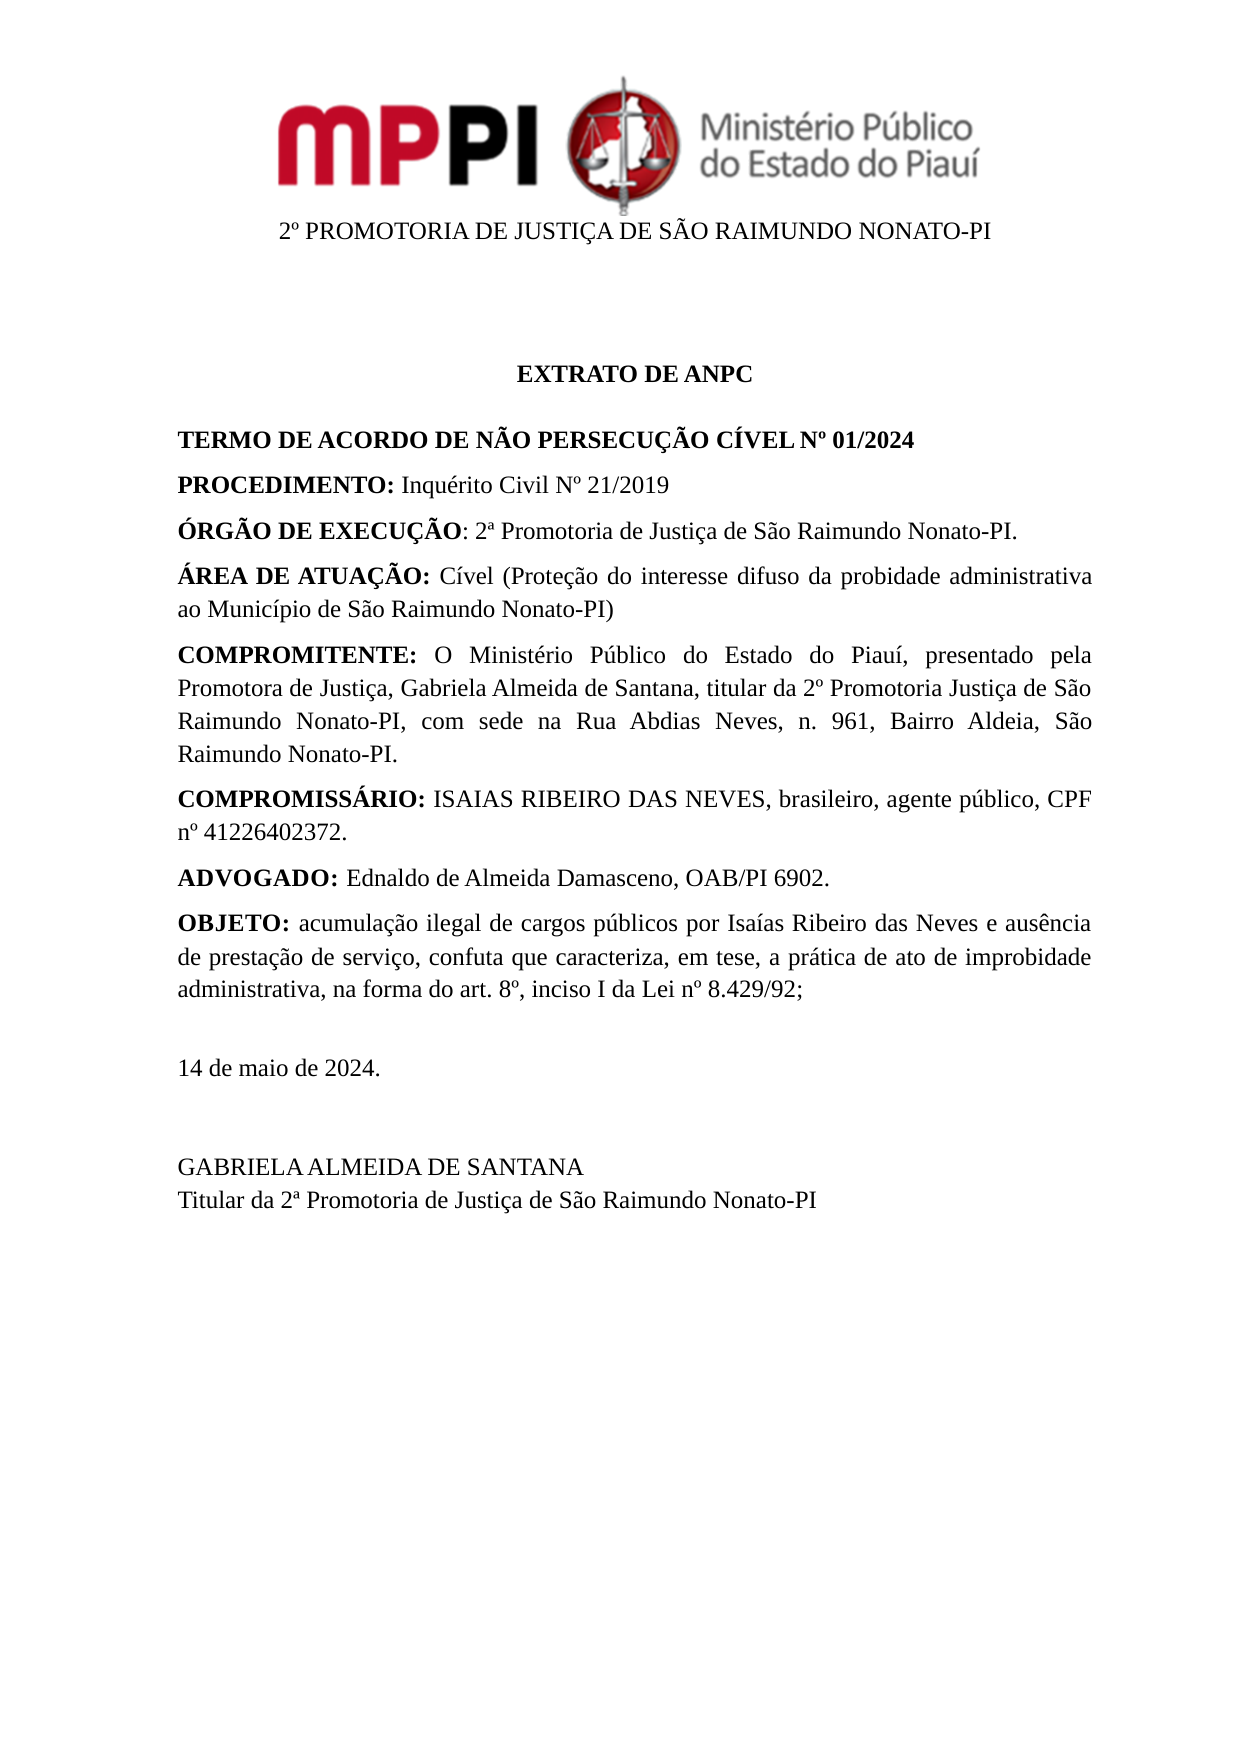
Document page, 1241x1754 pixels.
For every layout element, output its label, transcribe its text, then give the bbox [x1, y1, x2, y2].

text ÓRGÃO DE EXECUÇÃO: 2ª Promotoria de Justiça de São Raimundo Nonato-PI. [177, 516, 1093, 544]
text COMPROMITENTE: O Ministério Público do Estado do Piauí, presentado pela Promotora de Justiça, Gabriela Almeida de Santana, titular da 2º Promotoria Justiça de São Raimundo Nonato-PI, com sede na Rua Abdias Neves, n. 961, Bairro Aldeia, São Raimundo Nonato-PI. [177, 640, 1093, 768]
text ADVOGADO: Ednaldo de Almeida Damasceno, OAB/PI 6902. [177, 863, 1093, 892]
text TERMO DE ACORDO DE NÃO PERSECUÇÃO CÍVEL Nº 01/2024 [177, 425, 1093, 453]
text EXTRATO DE ANPC [177, 359, 1093, 387]
text ÁREA DE ATUAÇÃO: Cível (Proteção do interesse difuso da probidade administrativa ao Município de São Raimundo Nonato-PI) [177, 561, 1093, 623]
text COMPROMISSÁRIO: ISAIAS RIBEIRO DAS NEVES, brasileiro, agente público, CPF nº 41226402372. [177, 784, 1093, 846]
picture [272, 73, 997, 216]
text OBJETO: acumulação ilegal de cargos públicos por Isaías Ribeiro das Neves e ausência de prestação de serviço, confuta que caracteriza, em tese, a prática de ato de improbidade administrativa, na forma do art. 8º, inciso I da Lei nº 8.429/92; [177, 908, 1093, 1003]
text 14 de maio de 2024. [177, 1053, 1093, 1082]
text PROCEDIMENTO: Inquérito Civil Nº 21/2019 [177, 470, 1093, 499]
text GABRIELA ALMEIDA DE SANTANA [177, 1152, 1093, 1181]
text Titular da 2ª Promotoria de Justiça de São Raimundo Nonato-PI [177, 1185, 1093, 1214]
